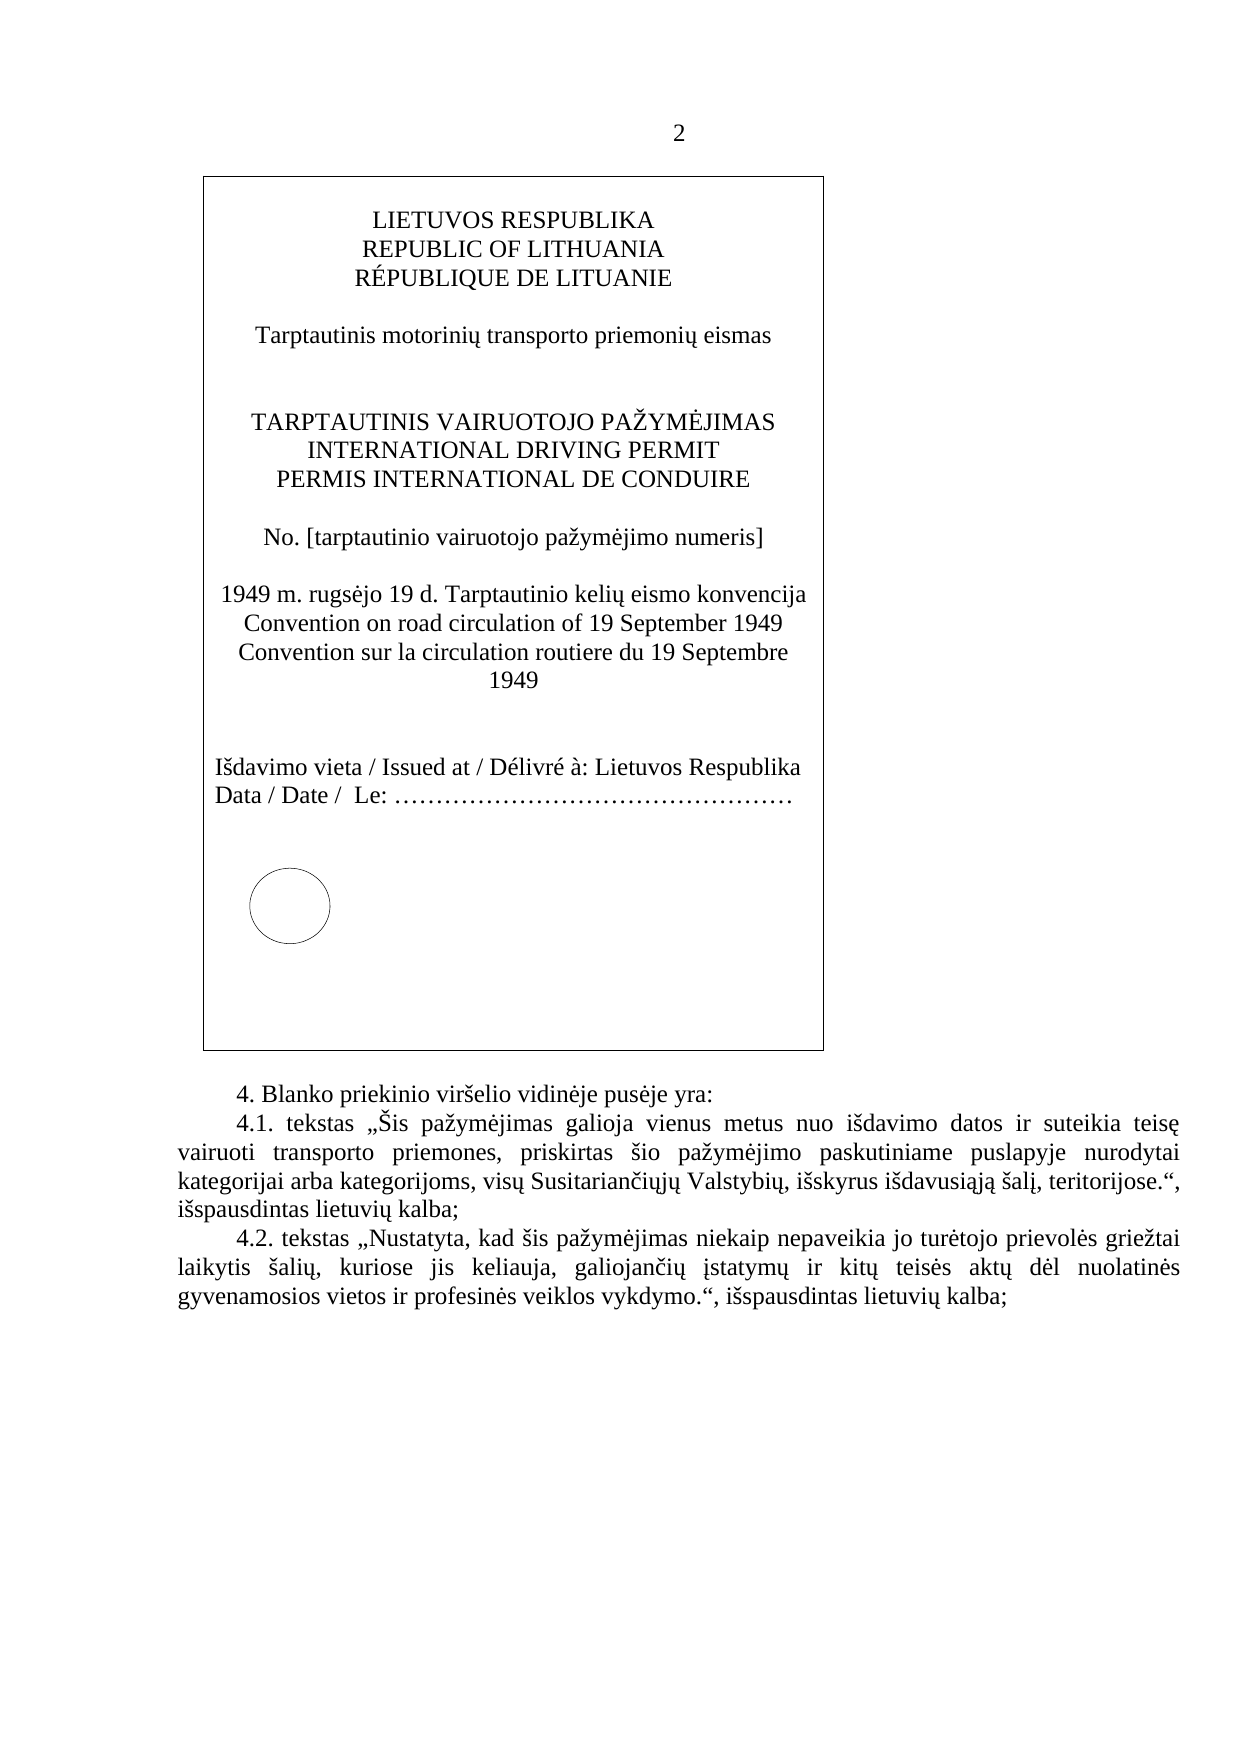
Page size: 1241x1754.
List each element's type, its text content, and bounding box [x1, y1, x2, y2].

text 4. Blanko priekinio viršelio vidinėje pusėje yra: [177, 1079, 1181, 1108]
table_header LIETUVOS RESPUBLIKA REPUBLIC OF LITHUANIA RÉPUBLIQUE DE LITUANIE Tarptautinis motorinių transporto priemonių eismas TARPTAUTINIS VAIRUOTOJO PAŽYMĖJIMAS INTERNATIONAL DRIVING PERMIT PERMIS INTERNATIONAL DE CONDUIRE No. [tarptautinio vairuotojo pažymėjimo numeris] 1949 m. rugsėjo 19 d. Tarptautinio kelių eismo konvencija Convention on road circulation of 19 September 1949 Convention sur la circulation routiere du 19 Septembre 1949 Išdavimo vieta / Issued at / Délivré à: Lietuvos Respublika Data / Date / Le: ………………………………………… [204, 177, 823, 1050]
text 4.1. tekstas „Šis pažymėjimas galioja vienus metus nuo išdavimo datos ir suteikia teisę vairuoti transporto priemones, priskirtas šio pažymėjimo paskutiniame puslapyje nurodytai kategorijai arba kategorijoms, visų Susitariančiųjų Valstybių, išskyrus išdavusiąją šalį, teritorijose.“, išspausdintas lietuvių kalba; [177, 1108, 1181, 1223]
text 4.2. tekstas „Nustatyta, kad šis pažymėjimas niekaip nepaveikia jo turėtojo prievolės griežtai laikytis šalių, kuriose jis keliauja, galiojančių įstatymų ir kitų teisės aktų dėl nuolatinės gyvenamosios vietos ir profesinės veiklos vykdymo.“, išspausdintas lietuvių kalba; [177, 1223, 1181, 1309]
